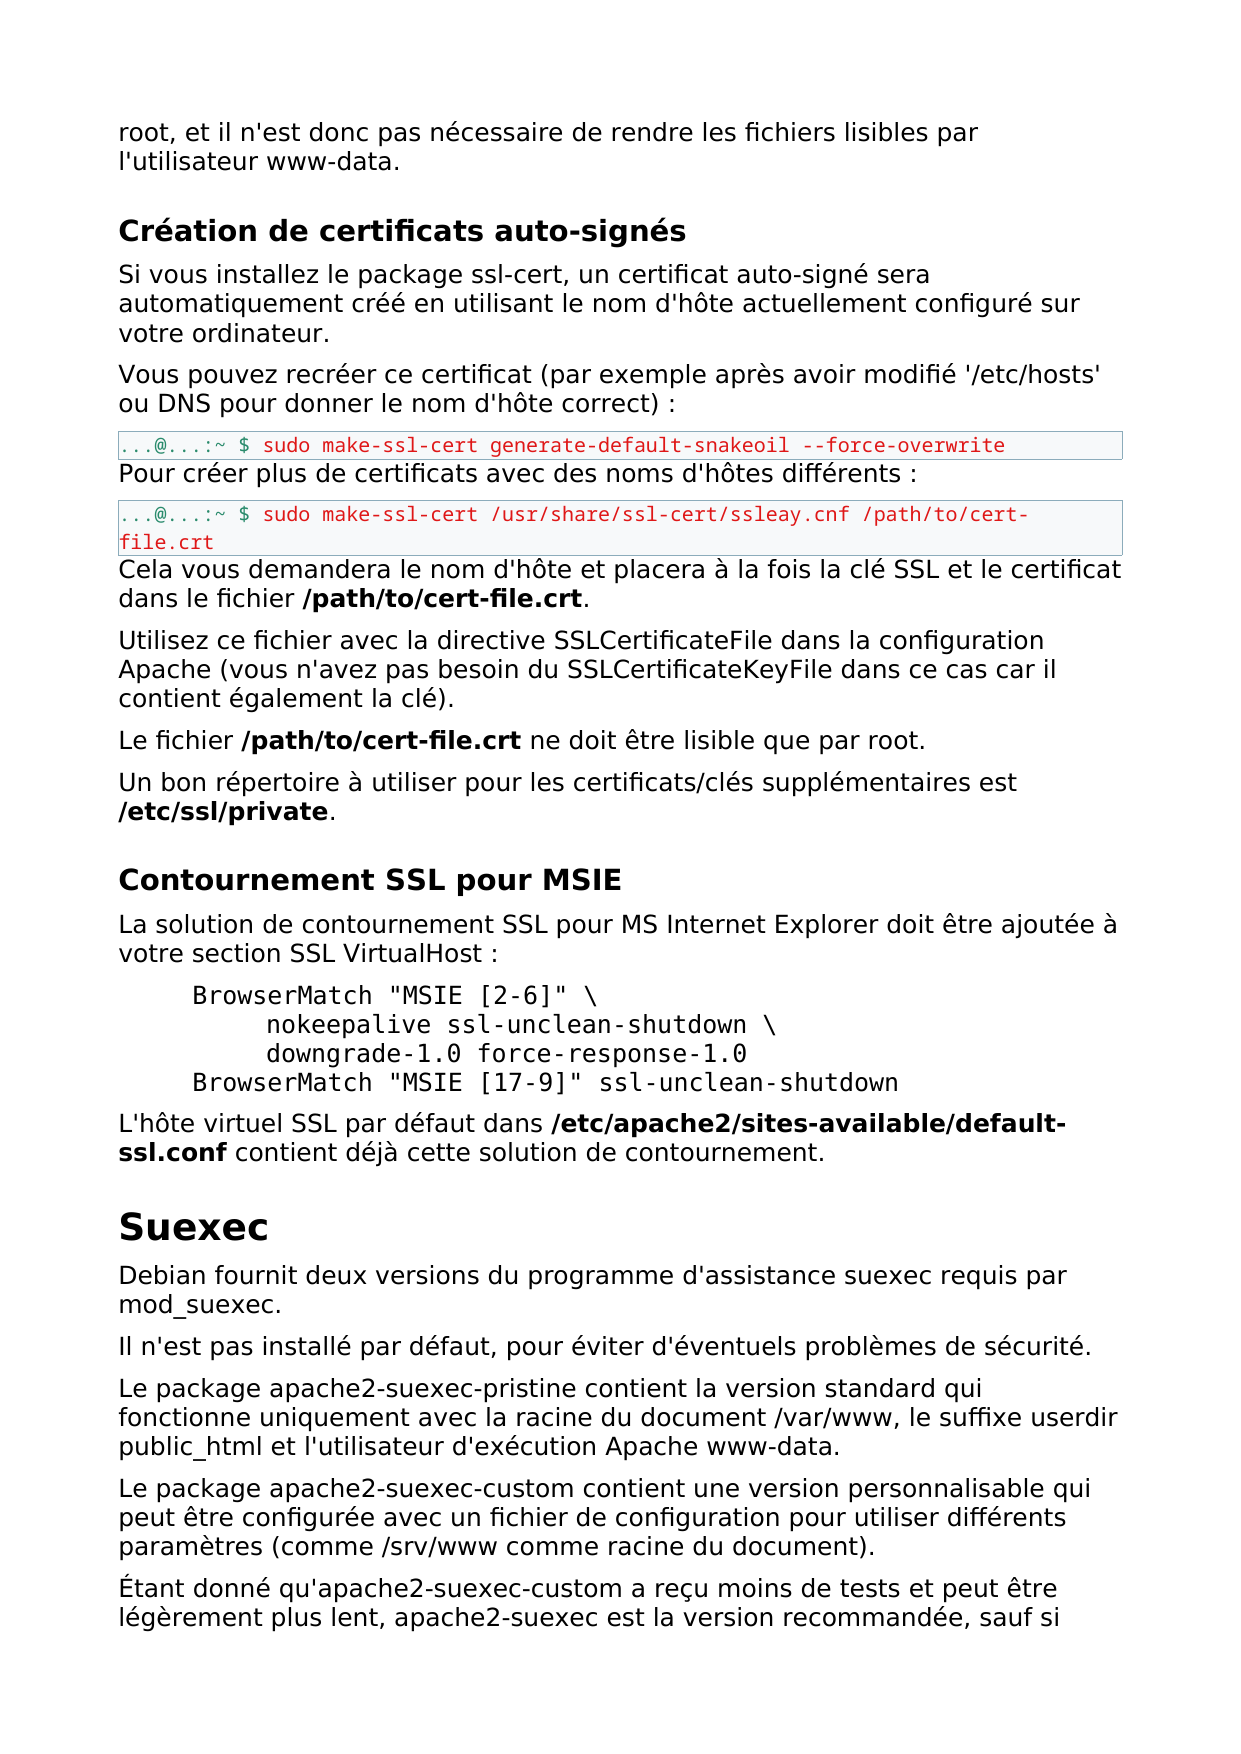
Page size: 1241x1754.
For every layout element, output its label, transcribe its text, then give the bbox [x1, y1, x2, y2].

subtitle Suexec [118, 1205, 1122, 1249]
text Utilisez ce fichier avec la directive SSLCertificateFile dans la configuration Apache (vous n'avez pas besoin du SSLCertificateKeyFile dans ce cas car il contient également la clé). [118, 626, 1122, 713]
text Un bon répertoire à utiliser pour les certificats/clés supplémentaires est /etc/ssl/private. [118, 768, 1122, 826]
text La solution de contournement SSL pour MS Internet Explorer doit être ajoutée à votre section SSL VirtualHost : [118, 910, 1122, 968]
text ...@...:~ $ sudo make-ssl-cert /usr/share/ssl-cert/ssleay.cnf /path/to/cert-file.crt [119, 501, 1122, 555]
text Debian fournit deux versions du programme d'assistance suexec requis par mod_suexec. [118, 1261, 1122, 1319]
text Le fichier /path/to/cert-file.crt ne doit être lisible que par root. [118, 726, 1122, 755]
text Vous pouvez recréer ce certificat (par exemple après avoir modifié '/etc/hosts' ou DNS pour donner le nom d'hôte correct) : [118, 360, 1122, 419]
text root, et il n'est donc pas nécessaire de rendre les fichiers lisibles par l'utilisateur www-data. [118, 118, 1122, 176]
text Cela vous demandera le nom d'hôte et placera à la fois la clé SSL et le certificat dans le fichier /path/to/cert-file.crt. [118, 556, 1122, 613]
text BrowserMatch "MSIE [2-6]" \ nokeepalive ssl-unclean-shutdown \ downgrade-1.0 force-response-1.0 BrowserMatch "MSIE [17-9]" ssl-unclean-shutdown [118, 981, 1122, 1097]
text Le package apache2-suexec-custom contient une version personnalisable qui peut être configurée avec un fichier de configuration pour utiliser différents paramètres (comme /srv/www comme racine du document). [118, 1474, 1122, 1561]
subtitle Création de certificats auto-signés [118, 214, 1122, 248]
text L'hôte virtuel SSL par défaut dans /etc/apache2/sites-available/default-ssl.conf contient déjà cette solution de contournement. [118, 1109, 1122, 1168]
text Il n'est pas installé par défaut, pour éviter d'éventuels problèmes de sécurité. [118, 1332, 1122, 1361]
subtitle Contournement SSL pour MSIE [118, 863, 1122, 897]
text ...@...:~ $ sudo make-ssl-cert generate-default-snakeoil --force-overwrite [119, 432, 1122, 459]
text Étant donné qu'apache2-suexec-custom a reçu moins de tests et peut être légèrement plus lent, apache2-suexec est la version recommandée, sauf si [118, 1574, 1122, 1632]
text Le package apache2-suexec-pristine contient la version standard qui fonctionne uniquement avec la racine du document /var/www, le suffixe userdir public_html et l'utilisateur d'exécution Apache www-data. [118, 1374, 1122, 1461]
text Si vous installez le package ssl-cert, un certificat auto-signé sera automatiquement créé en utilisant le nom d'hôte actuellement configuré sur votre ordinateur. [118, 260, 1122, 348]
text Pour créer plus de certificats avec des noms d'hôtes différents : [118, 460, 1122, 488]
